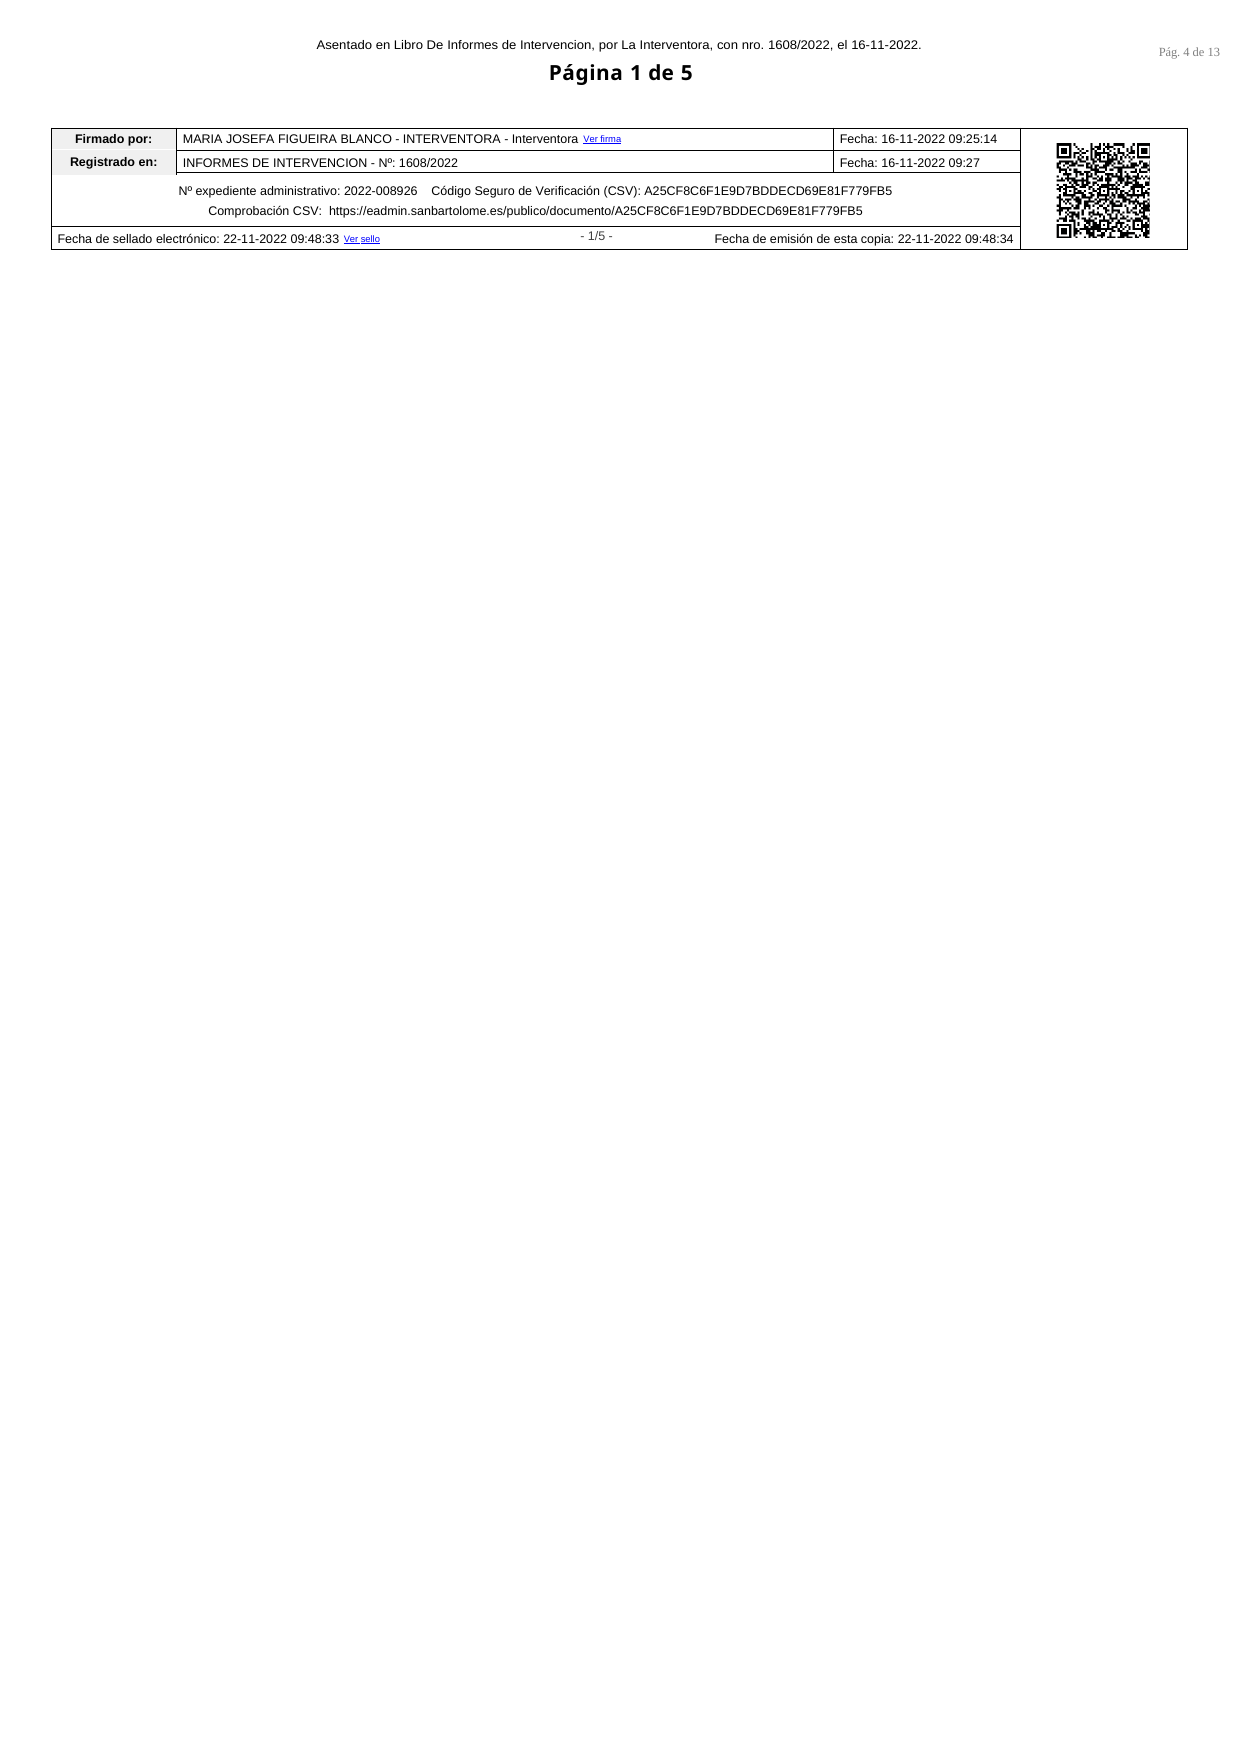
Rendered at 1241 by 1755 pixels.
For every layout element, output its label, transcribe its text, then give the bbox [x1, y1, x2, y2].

table_cell INFORMES DE INTERVENCION - Nº: 1608/2022 [177, 151, 833, 172]
table_cell Fecha de sellado electrónico: 22-11-2022 09:48:33 Ver sello - 1/5 - Fecha de emisión de esta copia: 22-11-2022 09:48:34 [52, 227, 1020, 249]
table_header [1021, 129, 1187, 249]
table_cell Fecha: 16-11-2022 09:27 [834, 151, 1020, 172]
table_header MARIA JOSEFA FIGUEIRA BLANCO - INTERVENTORA - Interventora Ver firma [177, 129, 833, 149]
table_header Firmado por: [52, 129, 176, 149]
table_cell Nº expediente administrativo: 2022-008926 Código Seguro de Verificación (CSV): A25CF8C6F1E9D7BDDECD69E81F779FB5 Comprobación CSV: https://eadmin.sanbartolome.es/publico/documento/A25CF8C6F1E9D7BDDECD69E81F779FB5 [52, 173, 1020, 226]
picture [1056, 143, 1150, 238]
table_cell Registrado en: [52, 153, 176, 172]
table_header Fecha: 16-11-2022 09:25:14 [834, 129, 1020, 149]
text Página 1 de 5 [183, 58, 1058, 87]
